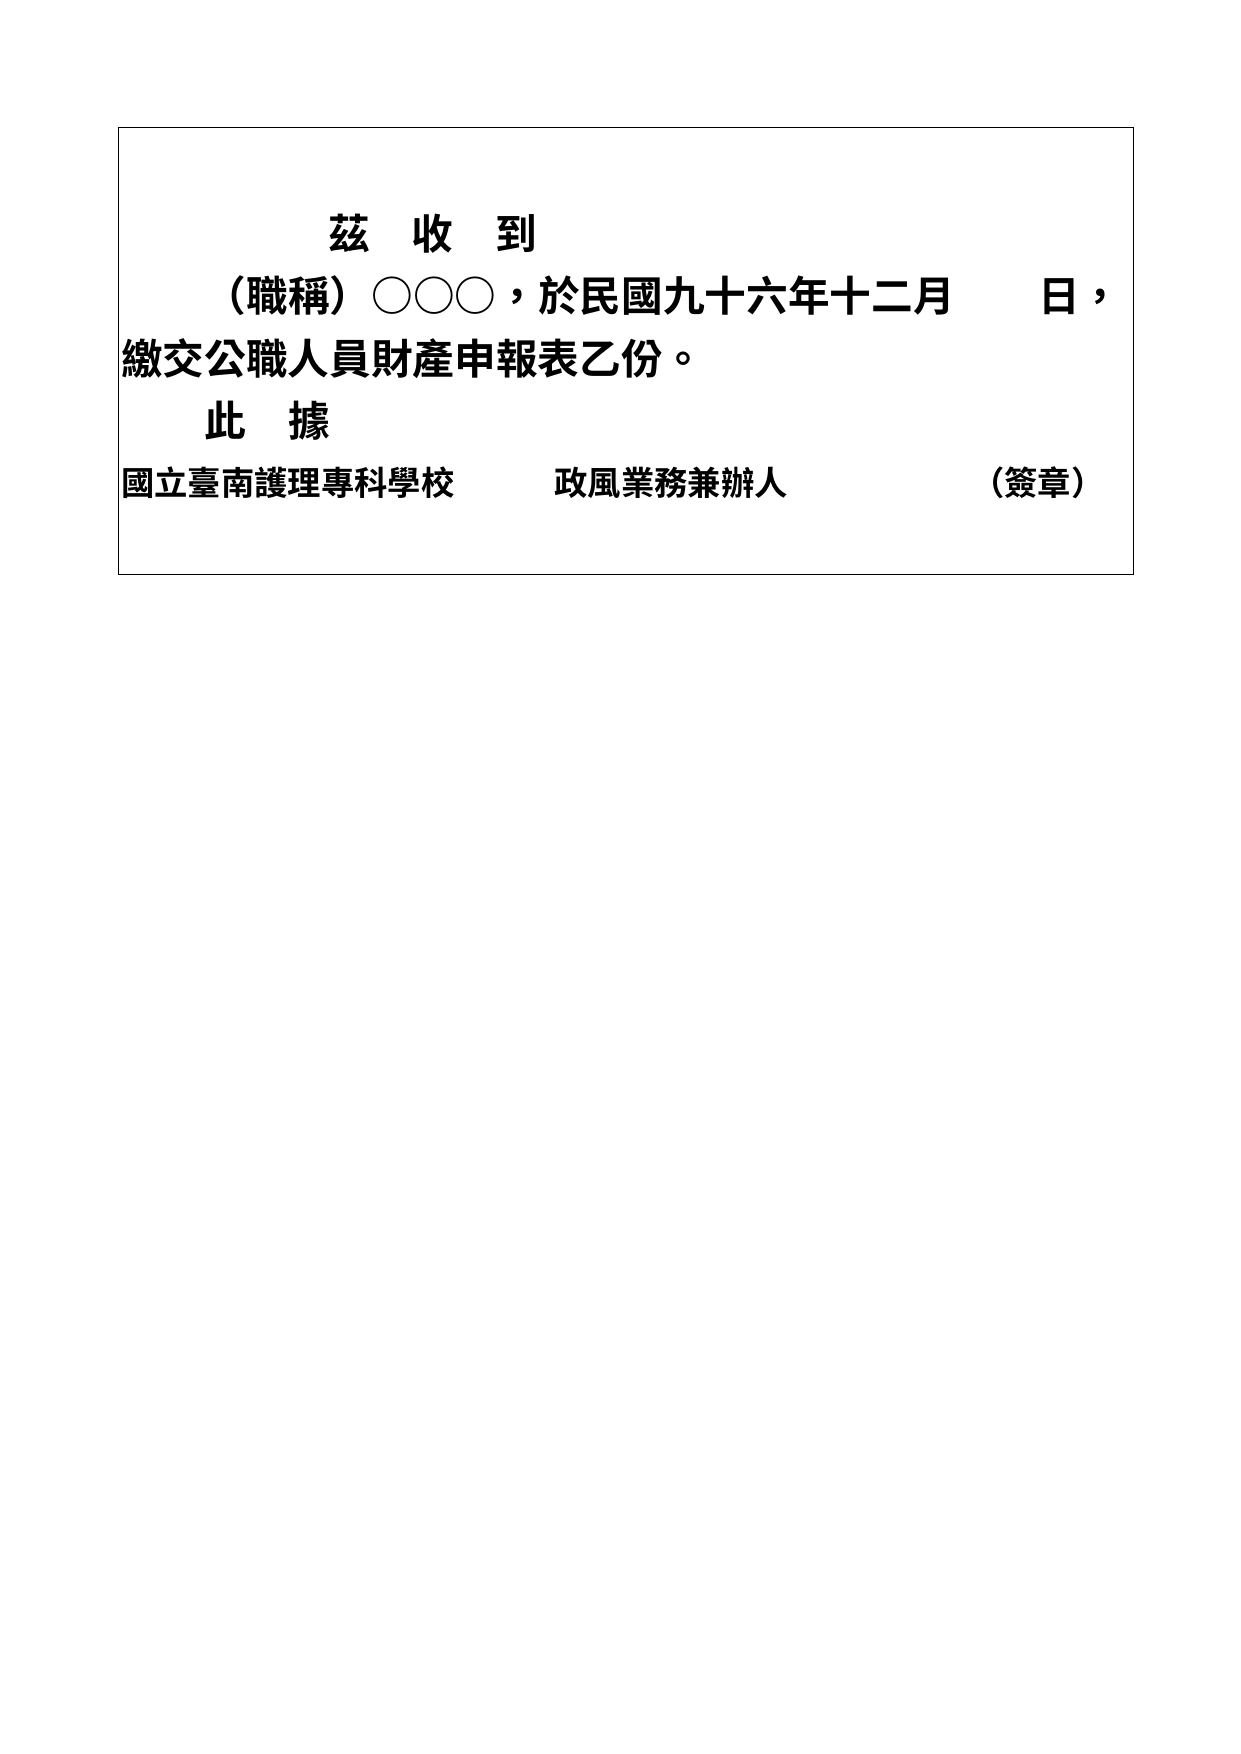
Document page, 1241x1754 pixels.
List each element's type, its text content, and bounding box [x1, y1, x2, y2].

table_cell 茲 收 到 （職稱）○○○，於民國九十六年十二月 日，繳交公職人員財產申報表乙份。 此 據 國立臺南護理專科學校 政風業務兼辦人 （簽章） [119, 128, 1133, 574]
